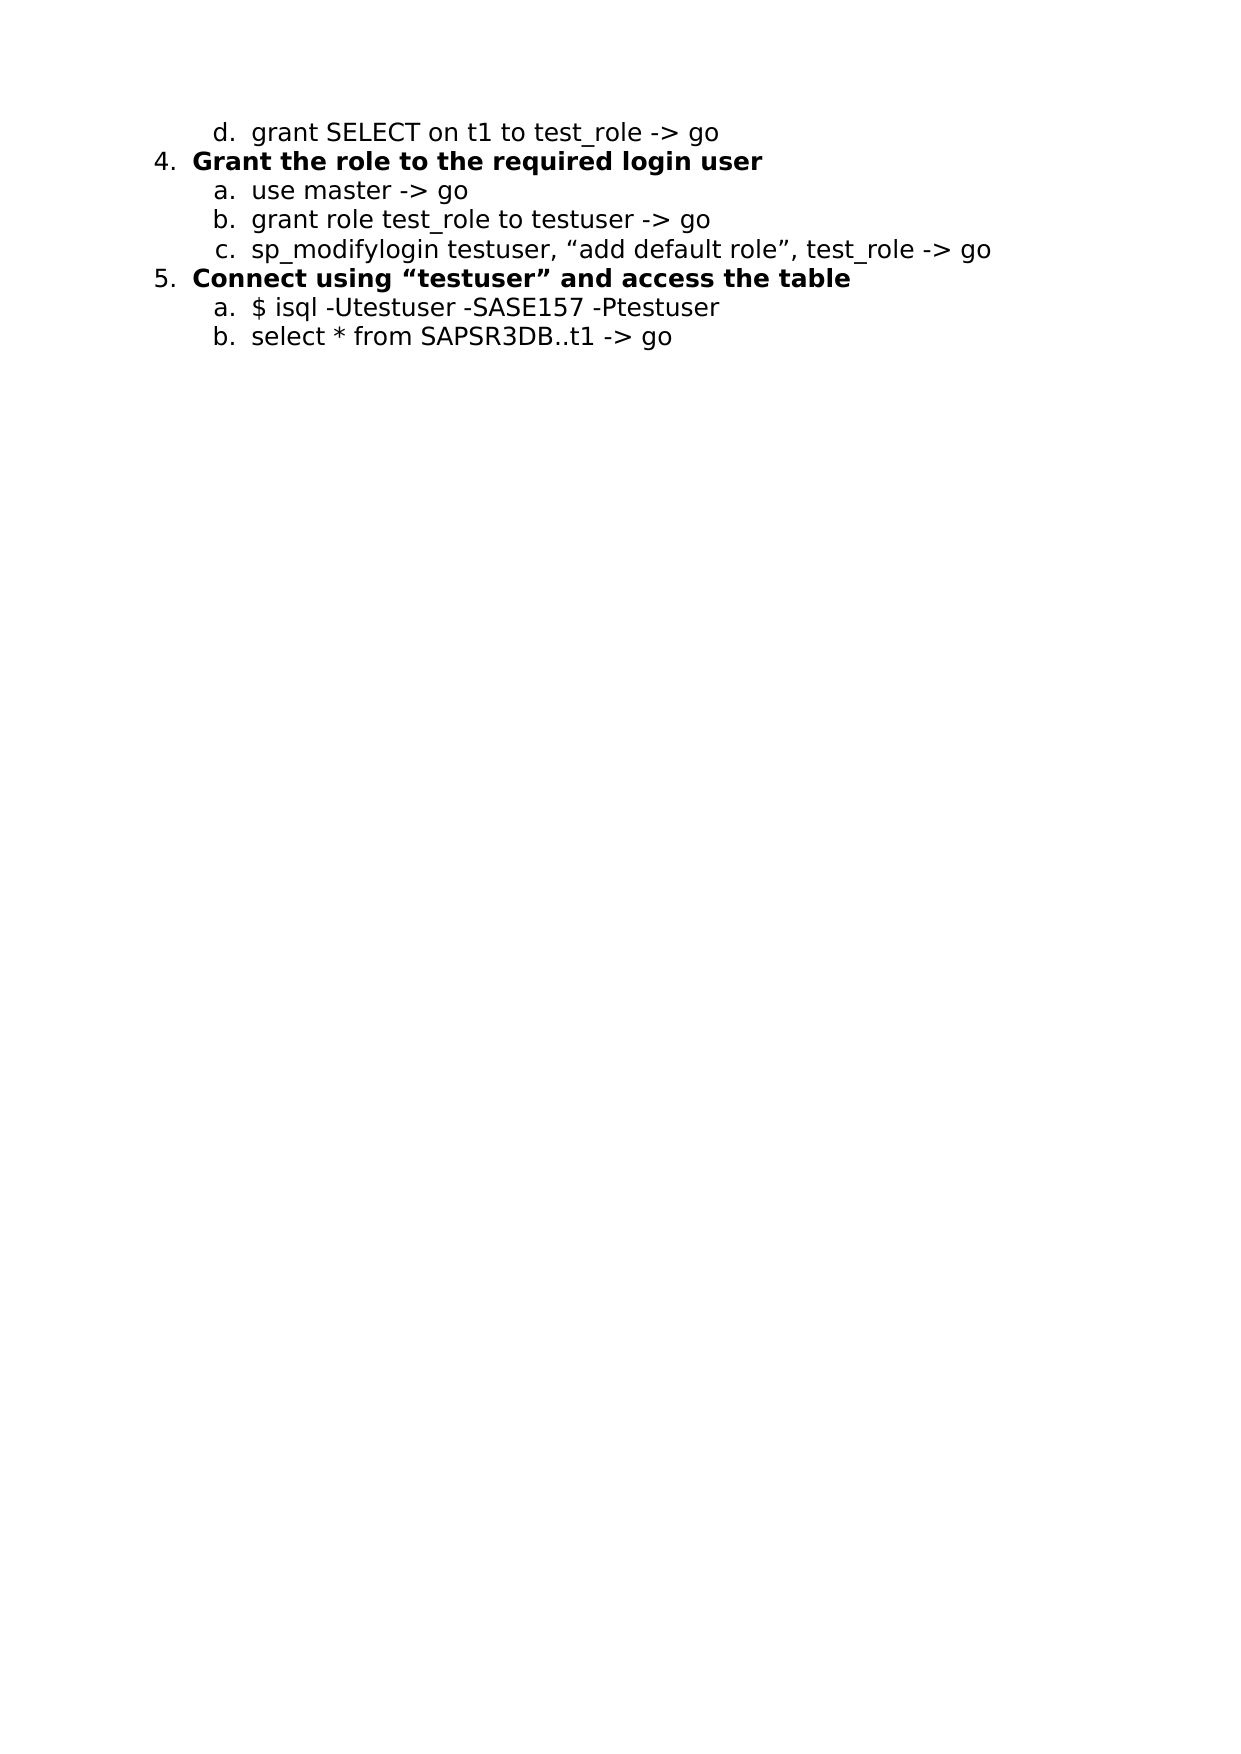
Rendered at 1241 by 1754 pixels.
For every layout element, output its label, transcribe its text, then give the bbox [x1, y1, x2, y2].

list $ isql -Utestuser -SASE157 -Ptestuser [236, 293, 1122, 322]
list sp_modifylogin testuser, “add default role”, test_role -> go [236, 235, 1122, 264]
list select * from SAPSR3DB..t1 -> go [236, 322, 1122, 351]
list use master -> go [236, 176, 1122, 206]
list Grant the role to the required login user [177, 147, 1122, 176]
list grant role test_role to testuser -> go [236, 206, 1122, 235]
list grant SELECT on t1 to test_role -> go [236, 118, 1122, 147]
list Connect using “testuser” and access the table [177, 264, 1122, 293]
